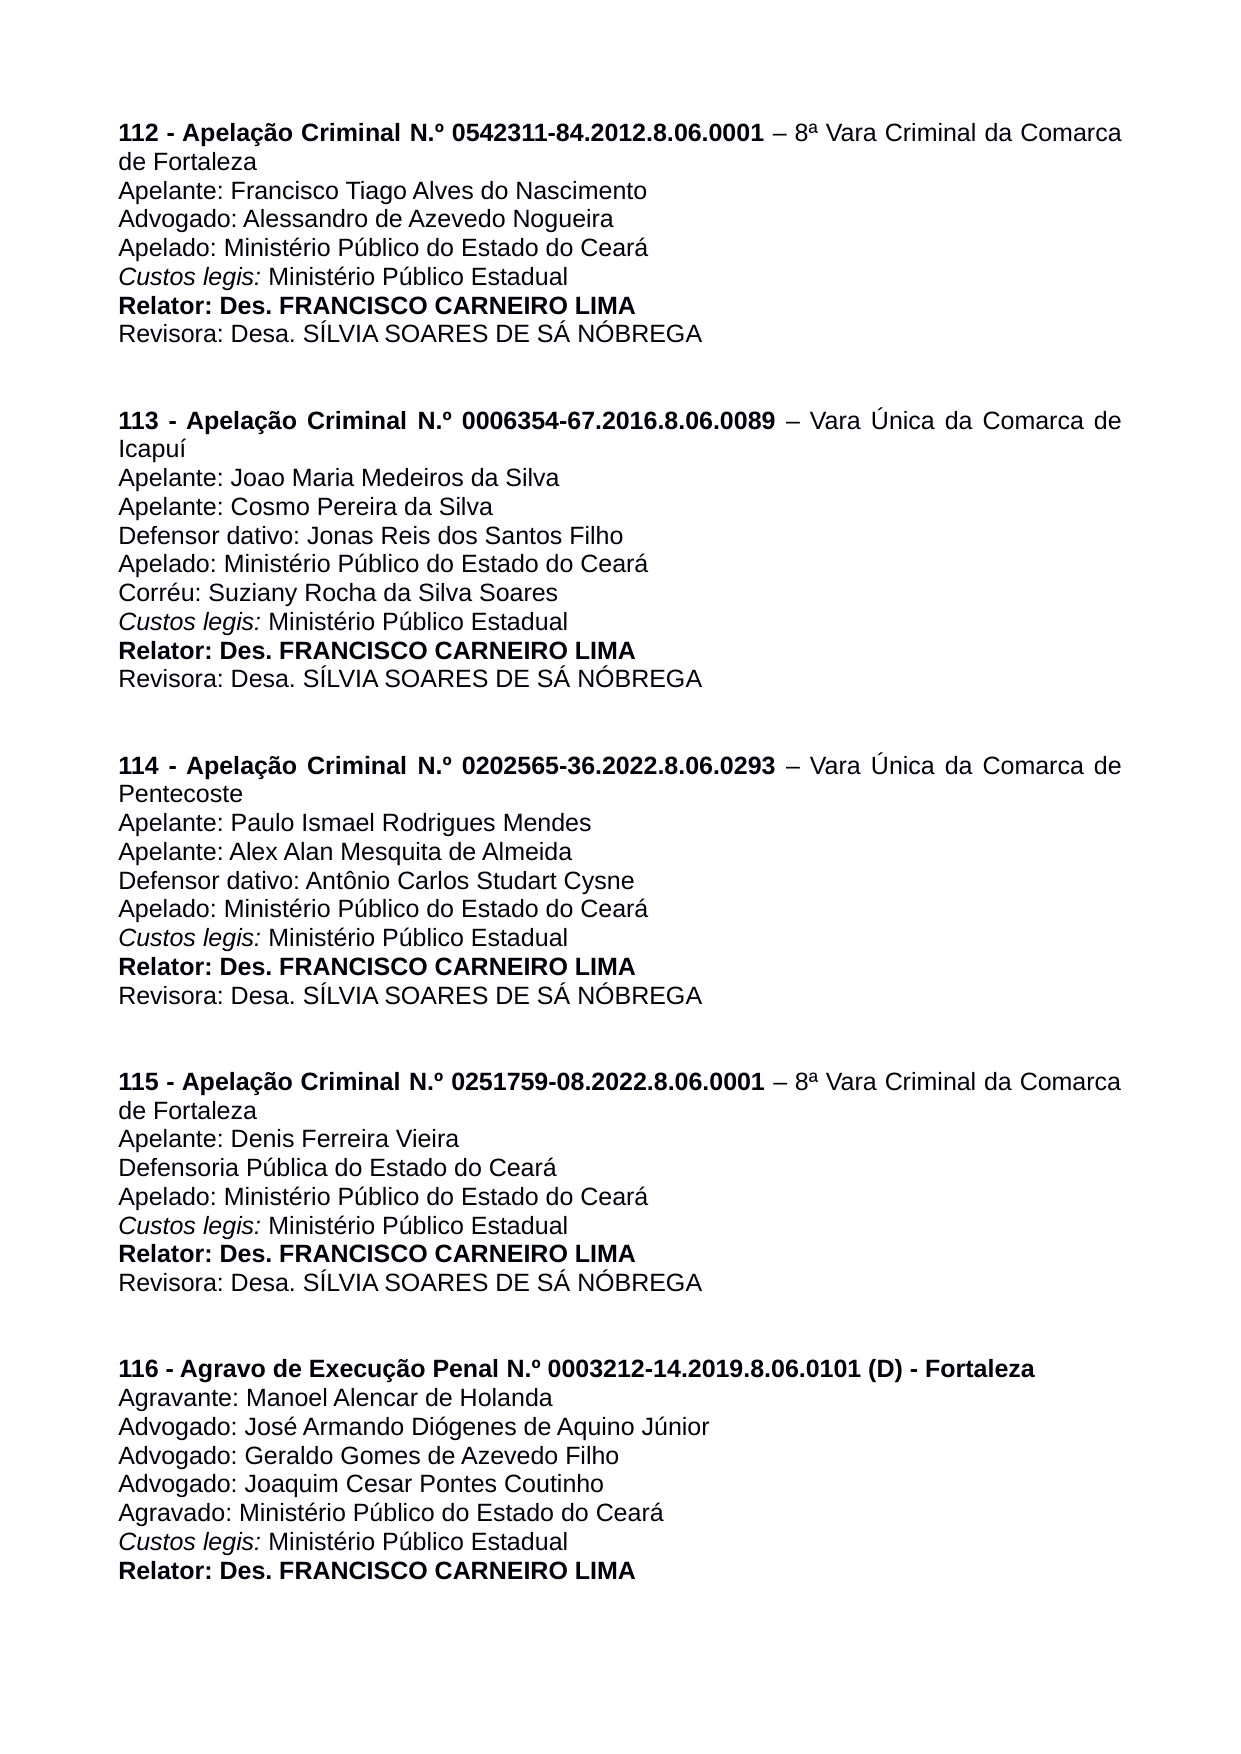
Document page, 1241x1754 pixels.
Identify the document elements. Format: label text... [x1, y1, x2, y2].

text Relator: Des. FRANCISCO CARNEIRO LIMA [118, 291, 1122, 319]
text Advogado: Geraldo Gomes de Azevedo Filho [118, 1441, 1122, 1469]
text Agravante: Manoel Alencar de Holanda [118, 1383, 1122, 1412]
text Apelado: Ministério Público do Estado do Ceará [118, 894, 1122, 923]
text 114 - Apelação Criminal N.º 0202565-36.2022.8.06.0293 – Vara Única da Comarca de Pentecoste [118, 751, 1122, 808]
text 113 - Apelação Criminal N.º 0006354-67.2016.8.06.0089 – Vara Única da Comarca de Icapuí [118, 406, 1122, 463]
text Apelante: Denis Ferreira Vieira [118, 1124, 1122, 1153]
text Apelante: Joao Maria Medeiros da Silva [118, 463, 1122, 492]
text Corréu: Suziany Rocha da Silva Soares [118, 578, 1122, 607]
text Apelante: Francisco Tiago Alves do Nascimento [118, 176, 1122, 204]
text Relator: Des. FRANCISCO CARNEIRO LIMA [118, 1556, 1122, 1584]
text Defensor dativo: Antônio Carlos Studart Cysne [118, 866, 1122, 894]
text Relator: Des. FRANCISCO CARNEIRO LIMA [118, 1239, 1122, 1268]
text Custos legis: Ministério Público Estadual [118, 262, 1122, 291]
text Defensoria Pública do Estado do Ceará [118, 1153, 1122, 1182]
text Apelado: Ministério Público do Estado do Ceará [118, 549, 1122, 578]
text Custos legis: Ministério Público Estadual [118, 1211, 1122, 1239]
text Advogado: Alessandro de Azevedo Nogueira [118, 204, 1122, 233]
text Apelante: Alex Alan Mesquita de Almeida [118, 837, 1122, 866]
text Advogado: José Armando Diógenes de Aquino Júnior [118, 1412, 1122, 1441]
text Revisora: Desa. SÍLVIA SOARES DE SÁ NÓBREGA [118, 319, 1122, 348]
text Apelado: Ministério Público do Estado do Ceará [118, 1182, 1122, 1211]
text Revisora: Desa. SÍLVIA SOARES DE SÁ NÓBREGA [118, 664, 1122, 693]
text Relator: Des. FRANCISCO CARNEIRO LIMA [118, 952, 1122, 981]
text Apelante: Paulo Ismael Rodrigues Mendes [118, 808, 1122, 837]
text Revisora: Desa. SÍLVIA SOARES DE SÁ NÓBREGA [118, 1268, 1122, 1297]
text Revisora: Desa. SÍLVIA SOARES DE SÁ NÓBREGA [118, 981, 1122, 1009]
text Apelante: Cosmo Pereira da Silva [118, 492, 1122, 521]
text Relator: Des. FRANCISCO CARNEIRO LIMA [118, 636, 1122, 664]
text Apelado: Ministério Público do Estado do Ceará [118, 233, 1122, 262]
text Defensor dativo: Jonas Reis dos Santos Filho [118, 521, 1122, 549]
text 112 - Apelação Criminal N.º 0542311-84.2012.8.06.0001 – 8ª Vara Criminal da Comarca de Fortaleza [118, 118, 1122, 176]
text Agravado: Ministério Público do Estado do Ceará [118, 1498, 1122, 1527]
text Custos legis: Ministério Público Estadual [118, 607, 1122, 636]
text Custos legis: Ministério Público Estadual [118, 1527, 1122, 1556]
text 115 - Apelação Criminal N.º 0251759-08.2022.8.06.0001 – 8ª Vara Criminal da Comarca de Fortaleza [118, 1067, 1122, 1124]
text Custos legis: Ministério Público Estadual [118, 923, 1122, 952]
text 116 - Agravo de Execução Penal N.º 0003212-14.2019.8.06.0101 (D) - Fortaleza [118, 1354, 1122, 1383]
text Advogado: Joaquim Cesar Pontes Coutinho [118, 1469, 1122, 1498]
